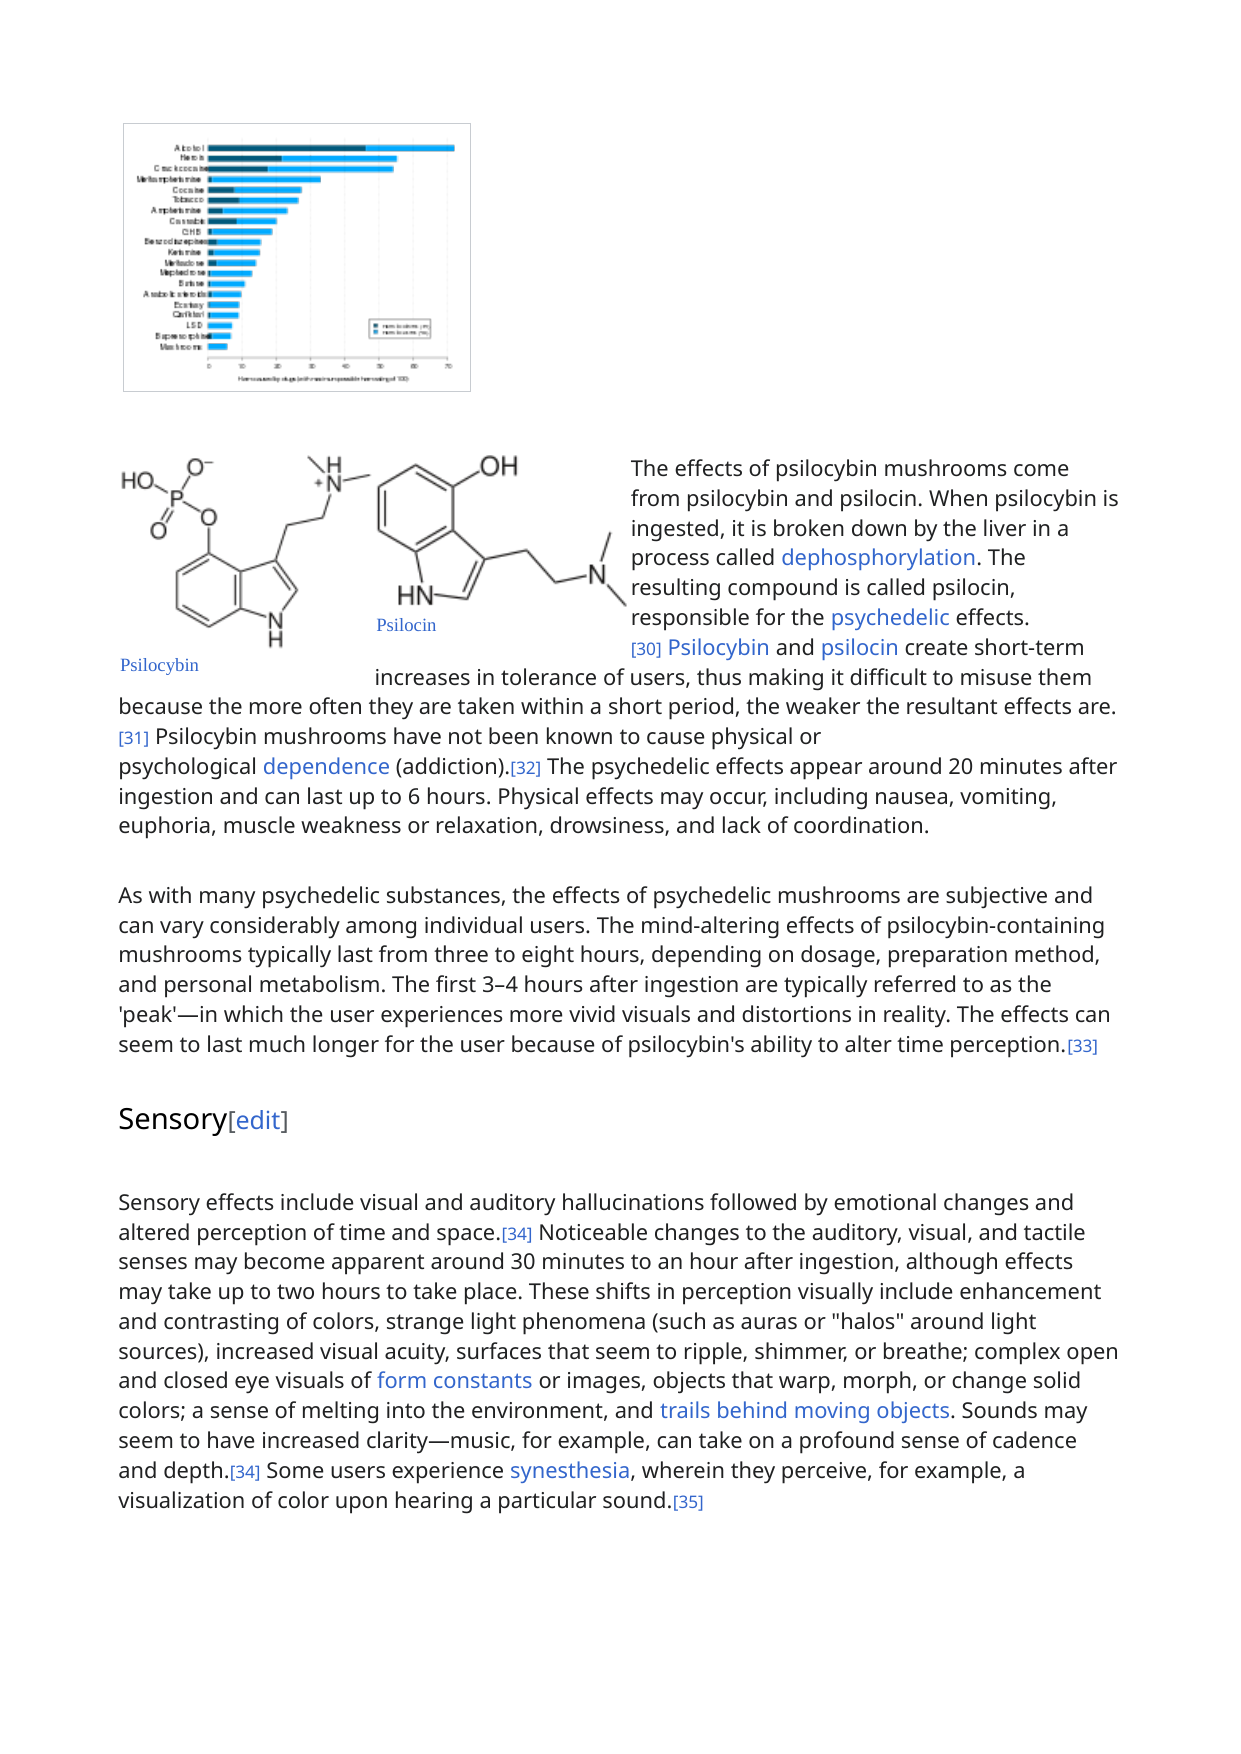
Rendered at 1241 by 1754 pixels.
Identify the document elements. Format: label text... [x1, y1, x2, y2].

text Psilocybin [120, 654, 373, 676]
subtitle Sensory[edit] [118, 1098, 1122, 1138]
text Sensory effects include visual and auditory hallucinations followed by emotional changes and altered perception of time and space.[34] Noticeable changes to the auditory, visual, and tactile senses may become apparent around 30 minutes to an hour after ingestion, although effects may take up to two hours to take place. These shifts in perception visually include enhancement and contrasting of colors, strange light phenomena (such as auras or "halos" around light sources), increased visual acuity, surfaces that seem to ripple, shimmer, or breathe; complex open and closed eye visuals of form constants or images, objects that warp, morph, or change solid colors; a sense of melting into the environment, and trails behind moving objects. Sounds may seem to have increased clarity—music, for example, can take on a profound sense of cadence and depth.[34] Some users experience synesthesia, wherein they perceive, for example, a visualization of color upon hearing a particular sound.[35] [118, 1187, 1122, 1514]
picture [119, 454, 373, 650]
text As with many psychedelic substances, the effects of psychedelic mushrooms are subjective and can vary considerably among individual users. The mind-altering effects of psilocybin-containing mushrooms typically last from three to eight hours, depending on dosage, preparation method, and personal metabolism. The first 3–4 hours after ingestion are typically referred to as the 'peak'—in which the user experiences more vivid visuals and distortions in reality. The effects can seem to last much longer for the user because of psilocybin's ability to alter time perception.[33] [118, 880, 1122, 1059]
picture [376, 454, 629, 610]
text The effects of psilocybin mushrooms come from psilocybin and psilocin. When psilocybin is ingested, it is broken down by the liver in a process called dephosphorylation. The resulting compound is called psilocin, responsible for the psychedelic effects.[30] Psilocybin and psilocin create short-term increases in tolerance of users, thus making it difficult to misuse them because the more often they are taken within a short period, the weaker the resultant effects are.[31] Psilocybin mushrooms have not been known to cause physical or psychological dependence (addiction).[32] The psychedelic effects appear around 20 minutes after ingestion and can last up to 6 hours. Physical effects may occur, including nausea, vomiting, euphoria, muscle weakness or relaxation, drowsiness, and lack of coordination. [118, 453, 1122, 840]
text Psilocin [376, 613, 629, 635]
picture [125, 125, 467, 389]
